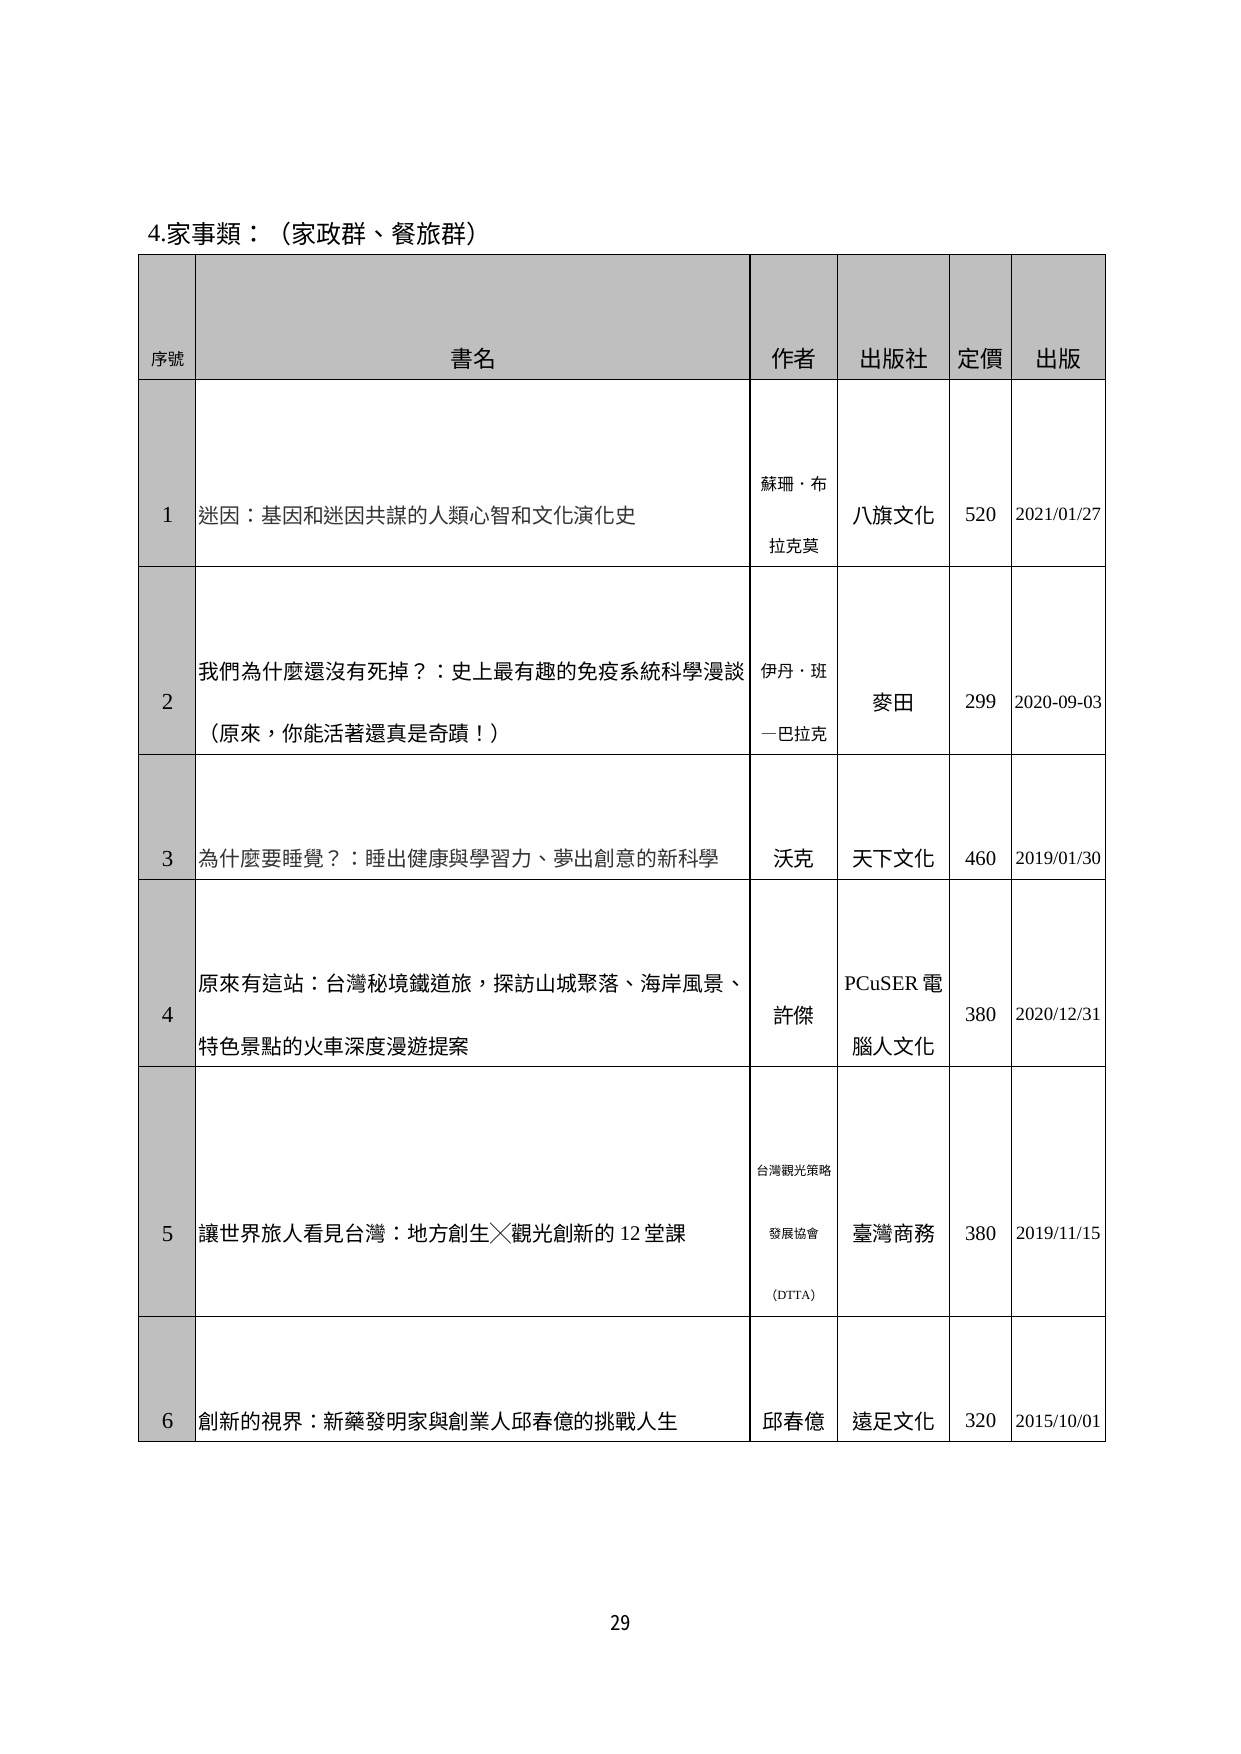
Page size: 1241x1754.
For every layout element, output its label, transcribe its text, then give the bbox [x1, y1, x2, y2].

table_cell 為什麼要睡覺？：睡出健康與學習力、夢出創意的新科學 [196, 755, 749, 879]
table_cell 創新的視界：新藥發明家與創業人邱春億的挑戰人生 [196, 1317, 749, 1441]
table_cell 2020/12/31 [1012, 880, 1105, 1066]
text 4.家事類：（家政群、餐旅群） [148, 191, 1092, 254]
table_cell 迷因：基因和迷因共謀的人類心智和文化演化史 [196, 380, 749, 566]
table_cell 320 [950, 1317, 1011, 1441]
table_cell 許傑 [751, 880, 837, 1066]
table_cell 伊丹．班—巴拉克 [751, 567, 837, 754]
table_header 出版社 [838, 255, 949, 379]
table_header 書名 [196, 255, 749, 379]
table_cell 八旗文化 [838, 380, 949, 566]
table_cell 4 [139, 880, 195, 1066]
table_cell 蘇珊．布拉克莫 [751, 380, 837, 566]
table_cell PCuSER電腦人文化 [838, 880, 949, 1066]
table_cell 6 [139, 1317, 195, 1441]
table_header 出版 [1012, 255, 1105, 379]
table_cell 1 [139, 380, 195, 566]
table_cell 邱春億 [751, 1317, 837, 1441]
table_cell 臺灣商務 [838, 1067, 949, 1316]
table_cell 2021/01/27 [1012, 380, 1105, 566]
table_cell 460 [950, 755, 1011, 879]
table_header 序號 [139, 255, 195, 379]
table_cell 2020-09-03 [1012, 567, 1105, 754]
table_cell 520 [950, 380, 1011, 566]
table_cell 2019/01/30 [1012, 755, 1105, 879]
table_header 定價 [950, 255, 1011, 379]
table_cell 2019/11/15 [1012, 1067, 1105, 1316]
table_cell 天下文化 [838, 755, 949, 879]
table_cell 2 [139, 567, 195, 754]
table_cell 麥田 [838, 567, 949, 754]
table_cell 380 [950, 1067, 1011, 1316]
table_header 作者 [751, 255, 837, 379]
table_cell 我們為什麼還沒有死掉？：史上最有趣的免疫系統科學漫談（原來，你能活著還真是奇蹟！） [196, 567, 749, 754]
table_cell 沃克 [751, 755, 837, 879]
table_cell 讓世界旅人看見台灣：地方創生╳觀光創新的12堂課 [196, 1067, 749, 1316]
table_cell 台灣觀光策略發展協會（DTTA） [751, 1067, 837, 1316]
table_cell 遠足文化 [838, 1317, 949, 1441]
table_cell 299 [950, 567, 1011, 754]
table_cell 380 [950, 880, 1011, 1066]
table_cell 2015/10/01 [1012, 1317, 1105, 1441]
table_cell 5 [139, 1067, 195, 1316]
table_cell 3 [139, 755, 195, 879]
table_cell 原來有這站：台灣秘境鐵道旅，探訪山城聚落、海岸風景、特色景點的火車深度漫遊提案 [196, 880, 749, 1066]
